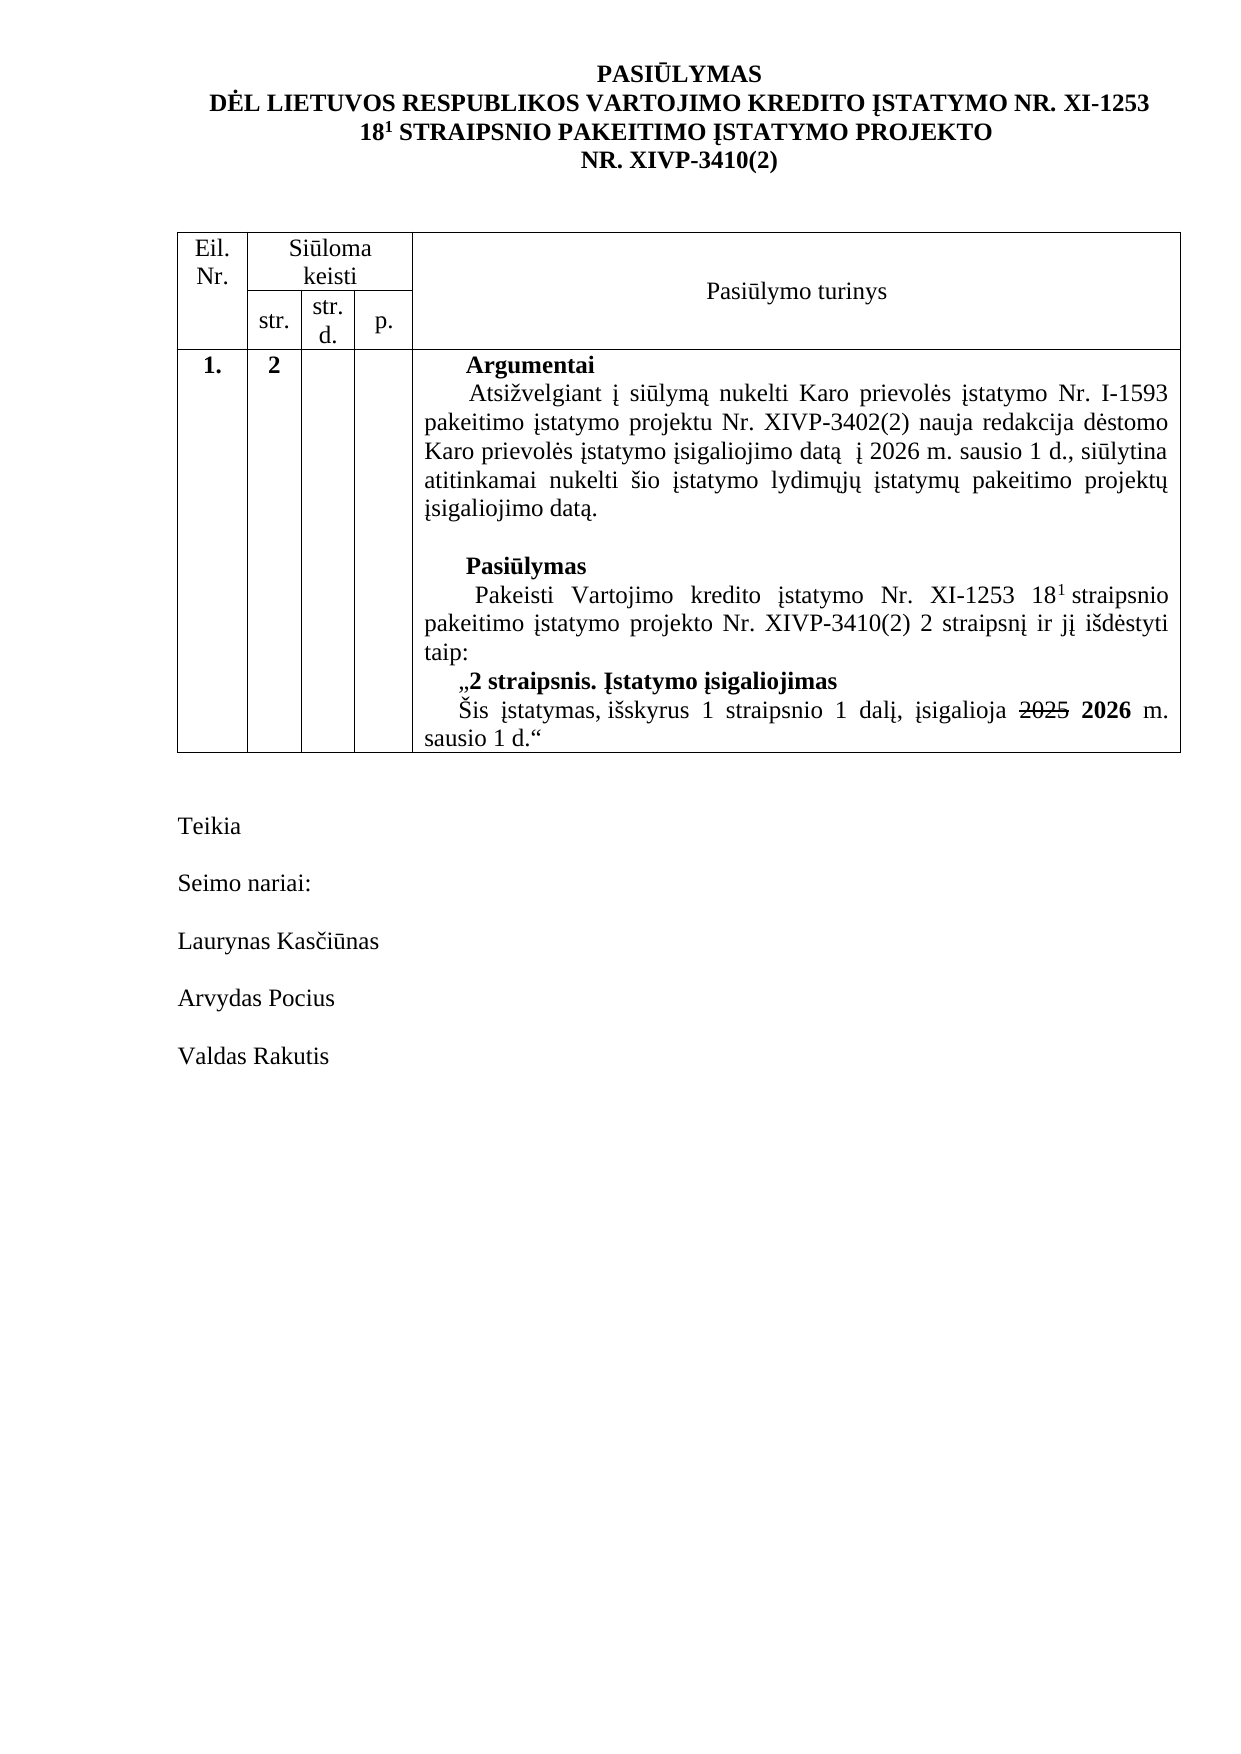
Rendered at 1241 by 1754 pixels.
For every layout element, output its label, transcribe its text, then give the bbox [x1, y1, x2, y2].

text NR. XIVP-3410(2) [177, 145, 1181, 174]
table_cell p. [355, 291, 412, 349]
text Laurynas Kasčiūnas [177, 926, 1181, 954]
table_cell str. d. [302, 291, 354, 349]
table_cell 1. [178, 350, 247, 752]
text Seimo nariai: [177, 868, 1181, 897]
table_cell 2 [248, 350, 301, 752]
text Valdas Rakutis [177, 1041, 1181, 1069]
text PASIŪLYMAS [177, 59, 1181, 88]
table_cell [302, 350, 354, 752]
table_cell Argumentai Atsižvelgiant į siūlymą nukelti Karo prievolės įstatymo Nr. I-1593 pakeitimo įstatymo projektu Nr. XIVP-3402(2) nauja redakcija dėstomo Karo prievolės įstatymo įsigaliojimo datą į 2026 m. sausio 1 d., siūlytina atitinkamai nukelti šio įstatymo lydimųjų įstatymų pakeitimo projektų įsigaliojimo datą. Pasiūlymas Pakeisti Vartojimo kredito įstatymo Nr. XI-1253 181 straipsnio pakeitimo įstatymo projekto Nr. XIVP-3410(2) 2 straipsnį ir jį išdėstyti taip: „2 straipsnis. Įstatymo įsigaliojimas Šis įstatymas, išskyrus 1 straipsnio 1 dalį, įsigalioja 2025 2026 m. sausio 1 d.“ [413, 350, 1180, 752]
text Teikia [177, 811, 1181, 839]
table_header Siūloma keisti [248, 233, 412, 290]
table_cell [355, 350, 412, 752]
table_header Pasiūlymo turinys [413, 233, 1180, 349]
table_cell str. [248, 291, 301, 349]
text Arvydas Pocius [177, 983, 1181, 1012]
text DĖL LIETUVOS RESPUBLIKOS VARTOJIMO KREDITO ĮSTATYMO NR. XI-1253 181 STRAIPSNIO PAKEITIMO ĮSTATYMO PROJEKTO [177, 88, 1181, 145]
table_header Eil. Nr. [178, 233, 247, 349]
